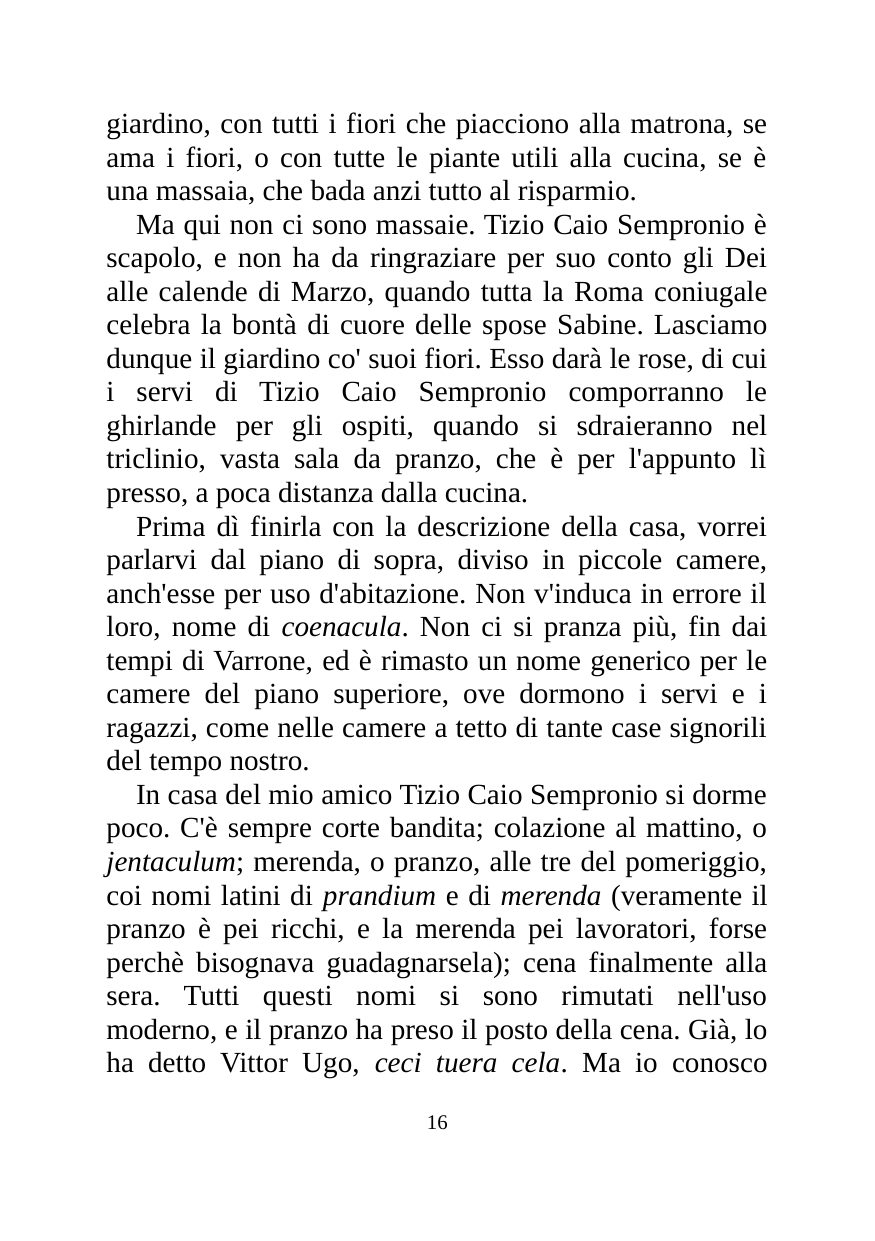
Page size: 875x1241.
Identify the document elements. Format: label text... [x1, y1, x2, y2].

text giardino, con tutti i fiori che piacciono alla matrona, se ama i fiori, o con tutte le piante utili alla cucina, se è una massaia, che bada anzi tutto al risparmio. [106, 106, 768, 207]
text Prima dì finirla con la descrizione della casa, vorrei parlarvi dal piano di sopra, diviso in piccole camere, anch'esse per uso d'abitazione. Non v'induca in errore il loro, nome di coenacula. Non ci si pranza più, fin dai tempi di Varrone, ed è rimasto un nome generico per le camere del piano superiore, ove dormono i servi e i ragazzi, come nelle camere a tetto di tante case signorili del tempo nostro. [106, 509, 768, 777]
text In casa del mio amico Tizio Caio Sempronio si dorme poco. C'è sempre corte bandita; colazione al mattino, o jentaculum; merenda, o pranzo, alle tre del pomeriggio, coi nomi latini di prandium e di merenda (veramente il pranzo è pei ricchi, e la merenda pei lavoratori, forse perchè bisognava guadagnarsela); cena finalmente alla sera. Tutti questi nomi si sono rimutati nell'uso moderno, e il pranzo ha preso il posto della cena. Già, lo ha detto Vittor Ugo, ceci tuera cela. Ma io conosco [106, 777, 768, 1079]
text Ma qui non ci sono massaie. Tizio Caio Sempronio è scapolo, e non ha da ringraziare per suo conto gli Dei alle calende di Marzo, quando tutta la Roma coniugale celebra la bontà di cuore delle spose Sabine. Lasciamo dunque il giardino co' suoi fiori. Esso darà le rose, di cui i servi di Tizio Caio Sempronio comporranno le ghirlande per gli ospiti, quando si sdraieranno nel triclinio, vasta sala da pranzo, che è per l'appunto lì presso, a poca distanza dalla cucina. [106, 207, 768, 509]
